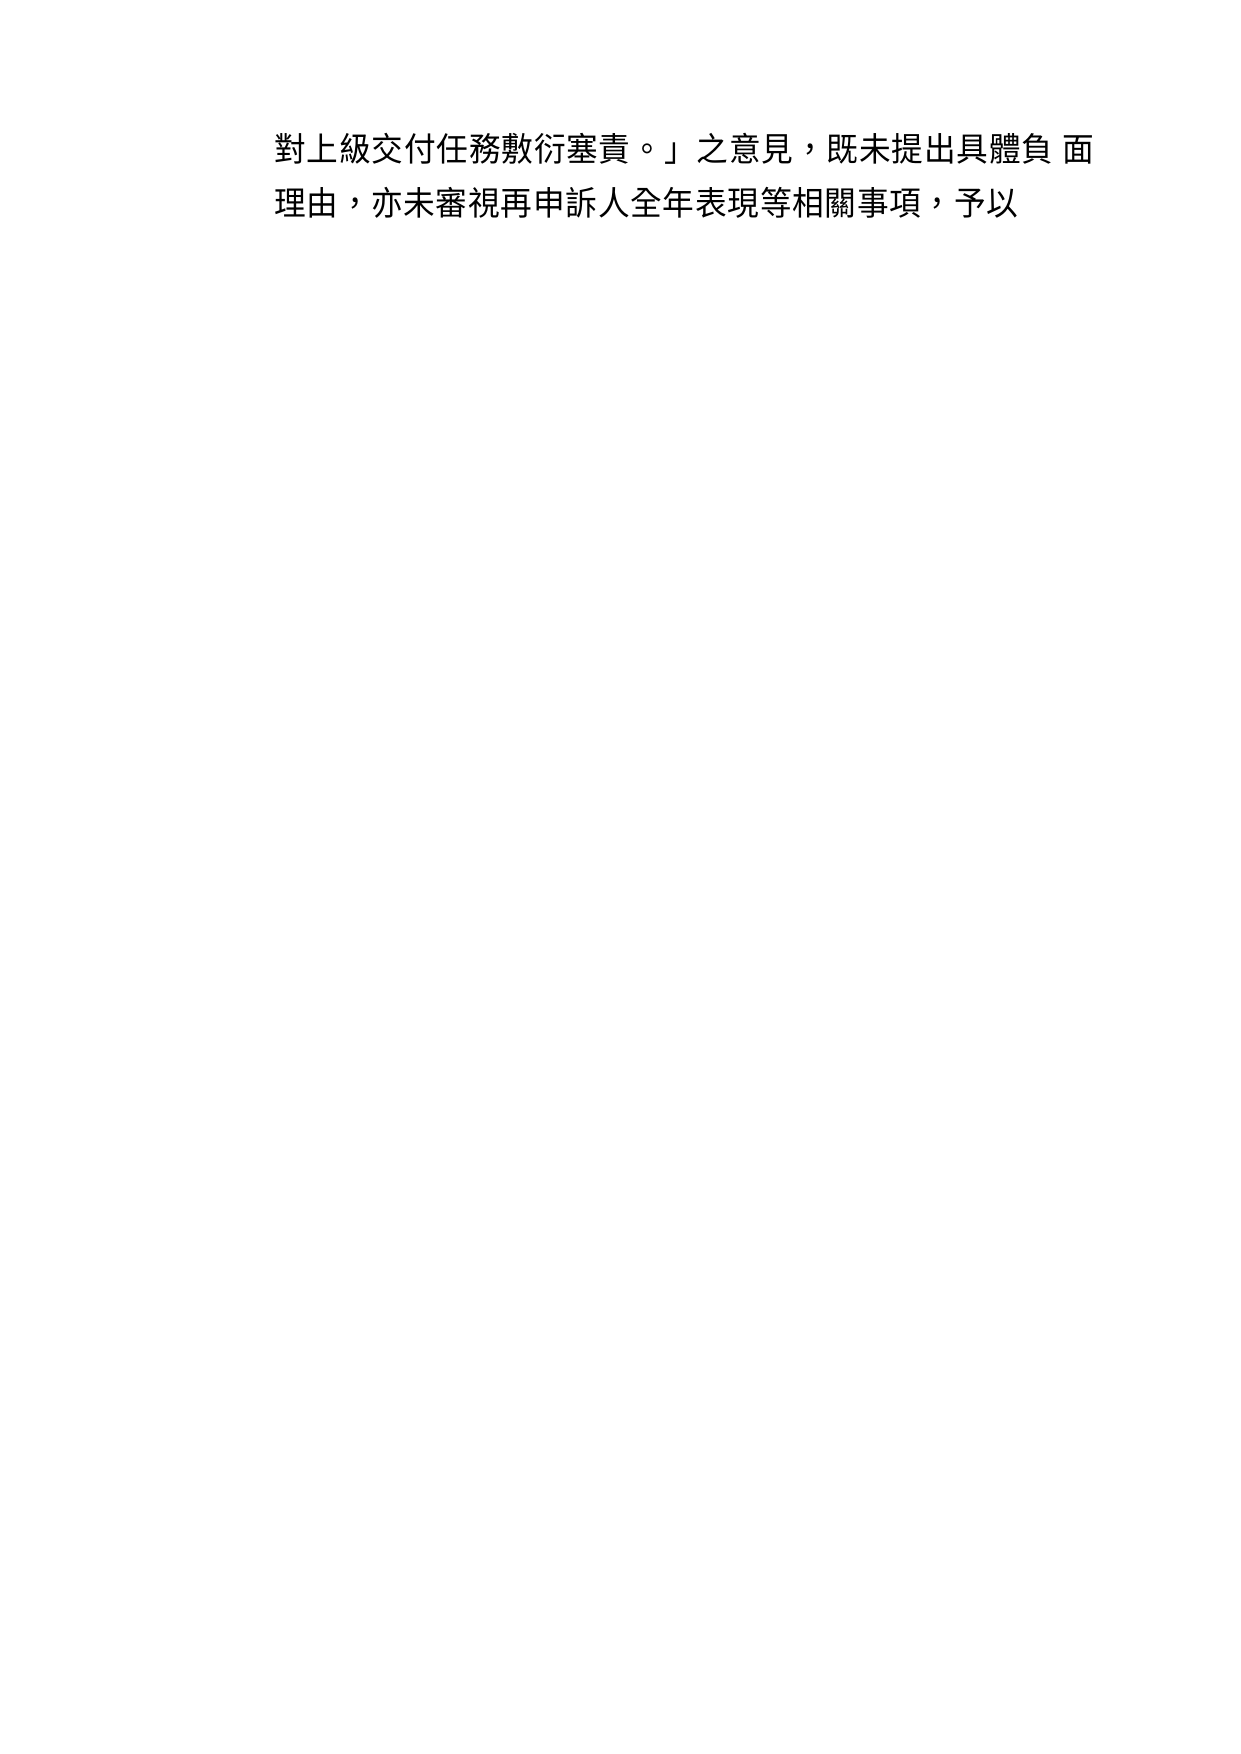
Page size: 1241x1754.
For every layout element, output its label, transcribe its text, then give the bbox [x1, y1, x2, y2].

list 對上級交付任務敷衍塞責。」之意見，既未提出具體負 面理由，亦未審視再申訴人全年表現等相關事項，予以 [236, 123, 1094, 224]
